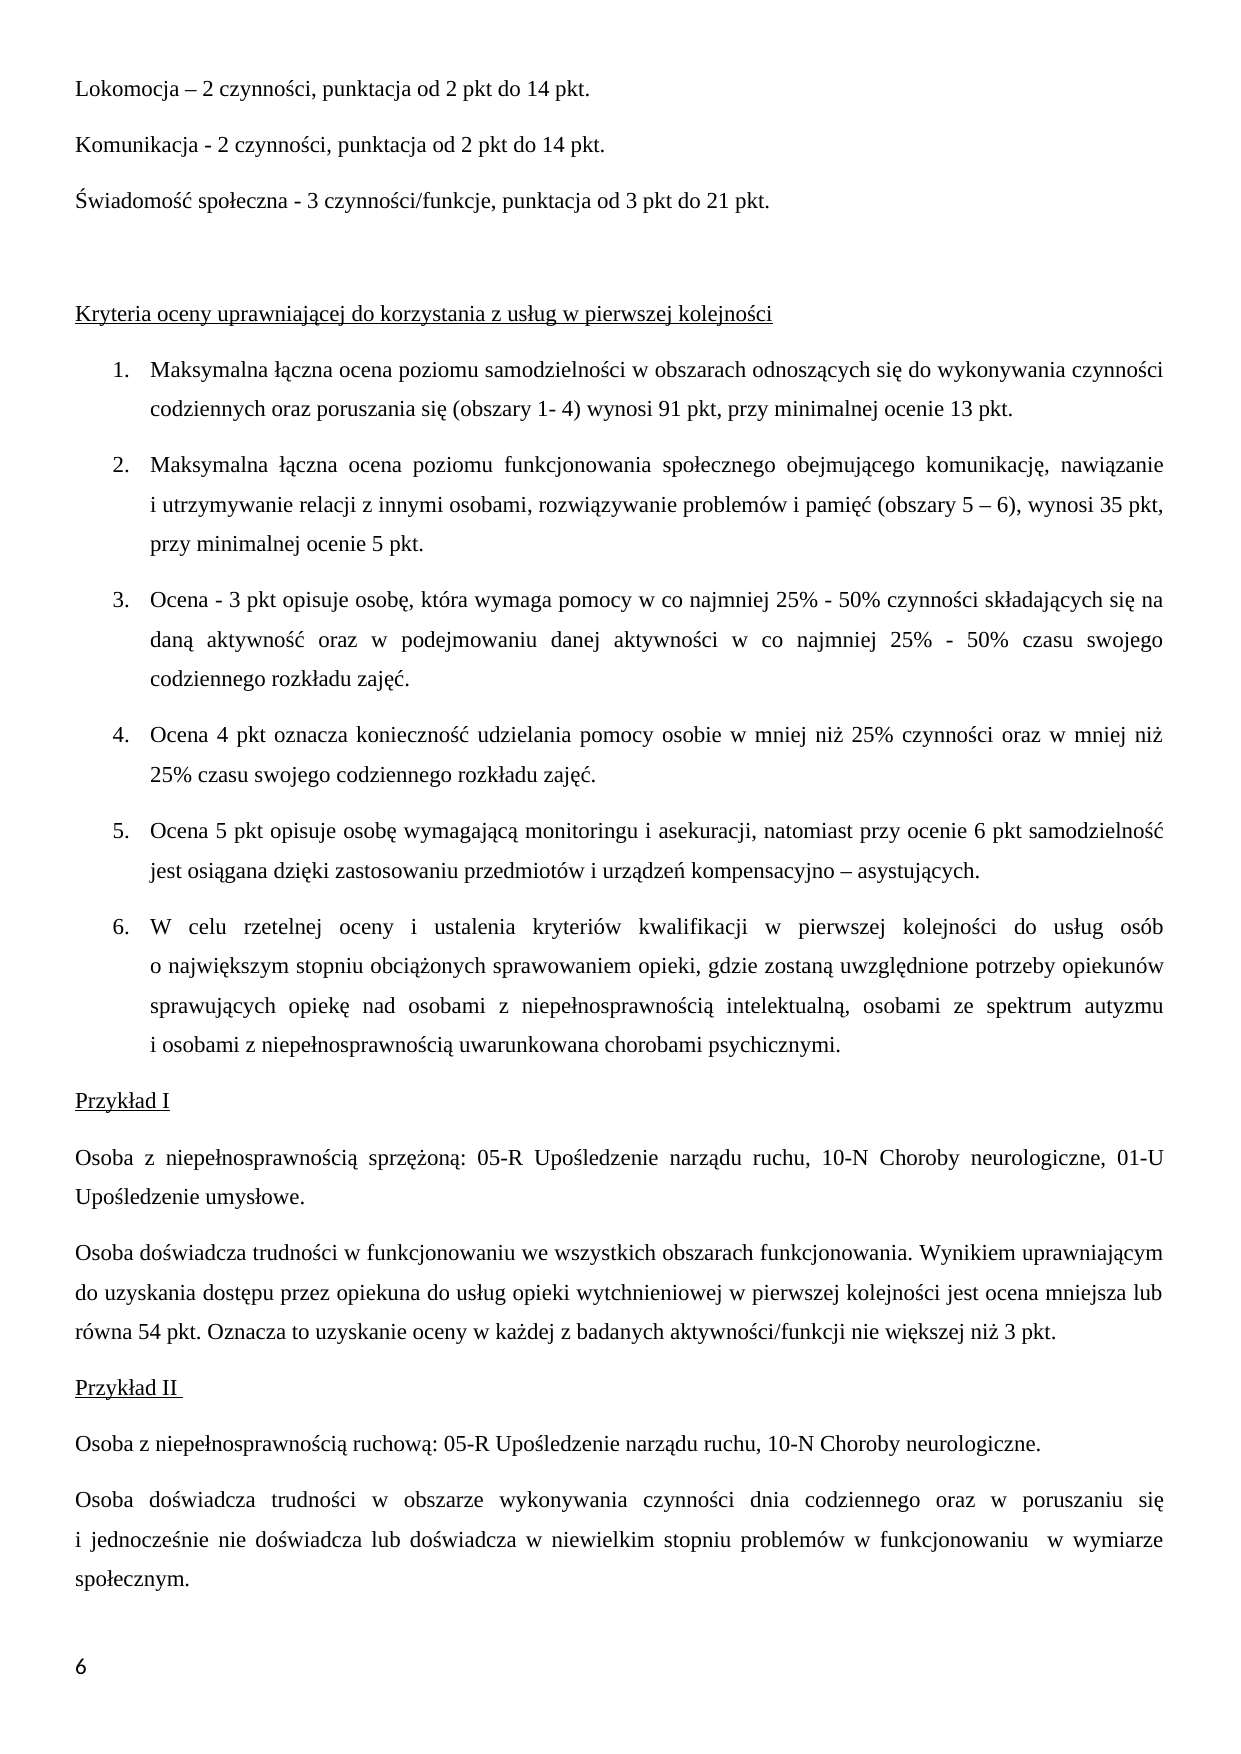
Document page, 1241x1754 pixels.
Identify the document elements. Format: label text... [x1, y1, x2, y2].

text Kryteria oceny uprawniającej do korzystania z usług w pierwszej kolejności [75, 299, 1165, 326]
list Ocena - 3 pkt opisuje osobę, która wymaga pomocy w co najmniej 25% - 50% czynności składających się na daną aktywność oraz w podejmowaniu danej aktywności w co najmniej 25% - 50% czasu swojego codziennego rozkładu zajęć. [112, 586, 1165, 692]
text Przykład I [75, 1087, 1165, 1114]
text Osoba doświadcza trudności w obszarze wykonywania czynności dnia codziennego oraz w poruszaniu się i jednocześnie nie doświadcza lub doświadcza w niewielkim stopniu problemów w funkcjonowaniu w wymiarze społecznym. [75, 1487, 1165, 1592]
list Maksymalna łączna ocena poziomu funkcjonowania społecznego obejmującego komunikację, nawiązanie i utrzymywanie relacji z innymi osobami, rozwiązywanie problemów i pamięć (obszary 5 – 6), wynosi 35 pkt, przy minimalnej ocenie 5 pkt. [112, 451, 1165, 557]
text Przykład II [75, 1374, 1165, 1401]
list Ocena 5 pkt opisuje osobę wymagającą monitoringu i asekuracji, natomiast przy ocenie 6 pkt samodzielność jest osiągana dzięki zastosowaniu przedmiotów i urządzeń kompensacyjno – asystujących. [112, 817, 1165, 883]
list W celu rzetelnej oceny i ustalenia kryteriów kwalifikacji w pierwszej kolejności do usług osób o największym stopniu obciążonych sprawowaniem opieki, gdzie zostaną uwzględnione potrzeby opiekunów sprawujących opiekę nad osobami z niepełnosprawnością intelektualną, osobami ze spektrum autyzmu i osobami z niepełnosprawnością uwarunkowana chorobami psychicznymi. [112, 913, 1165, 1058]
text Osoba doświadcza trudności w funkcjonowaniu we wszystkich obszarach funkcjonowania. Wynikiem uprawniającym do uzyskania dostępu przez opiekuna do usług opieki wytchnieniowej w pierwszej kolejności jest ocena mniejsza lub równa 54 pkt. Oznacza to uzyskanie oceny w każdej z badanych aktywności/funkcji nie większej niż 3 pkt. [75, 1239, 1165, 1344]
text Świadomość społeczna - 3 czynności/funkcje, punktacja od 3 pkt do 21 pkt. [75, 187, 1165, 214]
text Lokomocja – 2 czynności, punktacja od 2 pkt do 14 pkt. [75, 75, 1165, 101]
text Komunikacja - 2 czynności, punktacja od 2 pkt do 14 pkt. [75, 131, 1165, 157]
text Osoba z niepełnosprawnością ruchową: 05-R Upośledzenie narządu ruchu, 10-N Choroby neurologiczne. [75, 1430, 1165, 1457]
text Osoba z niepełnosprawnością sprzężoną: 05-R Upośledzenie narządu ruchu, 10-N Choroby neurologiczne, 01-U Upośledzenie umysłowe. [75, 1143, 1165, 1209]
list Maksymalna łączna ocena poziomu samodzielności w obszarach odnoszących się do wykonywania czynności codziennych oraz poruszania się (obszary 1- 4) wynosi 91 pkt, przy minimalnej ocenie 13 pkt. [112, 356, 1165, 422]
list Ocena 4 pkt oznacza konieczność udzielania pomocy osobie w mniej niż 25% czynności oraz w mniej niż 25% czasu swojego codziennego rozkładu zajęć. [112, 722, 1165, 787]
